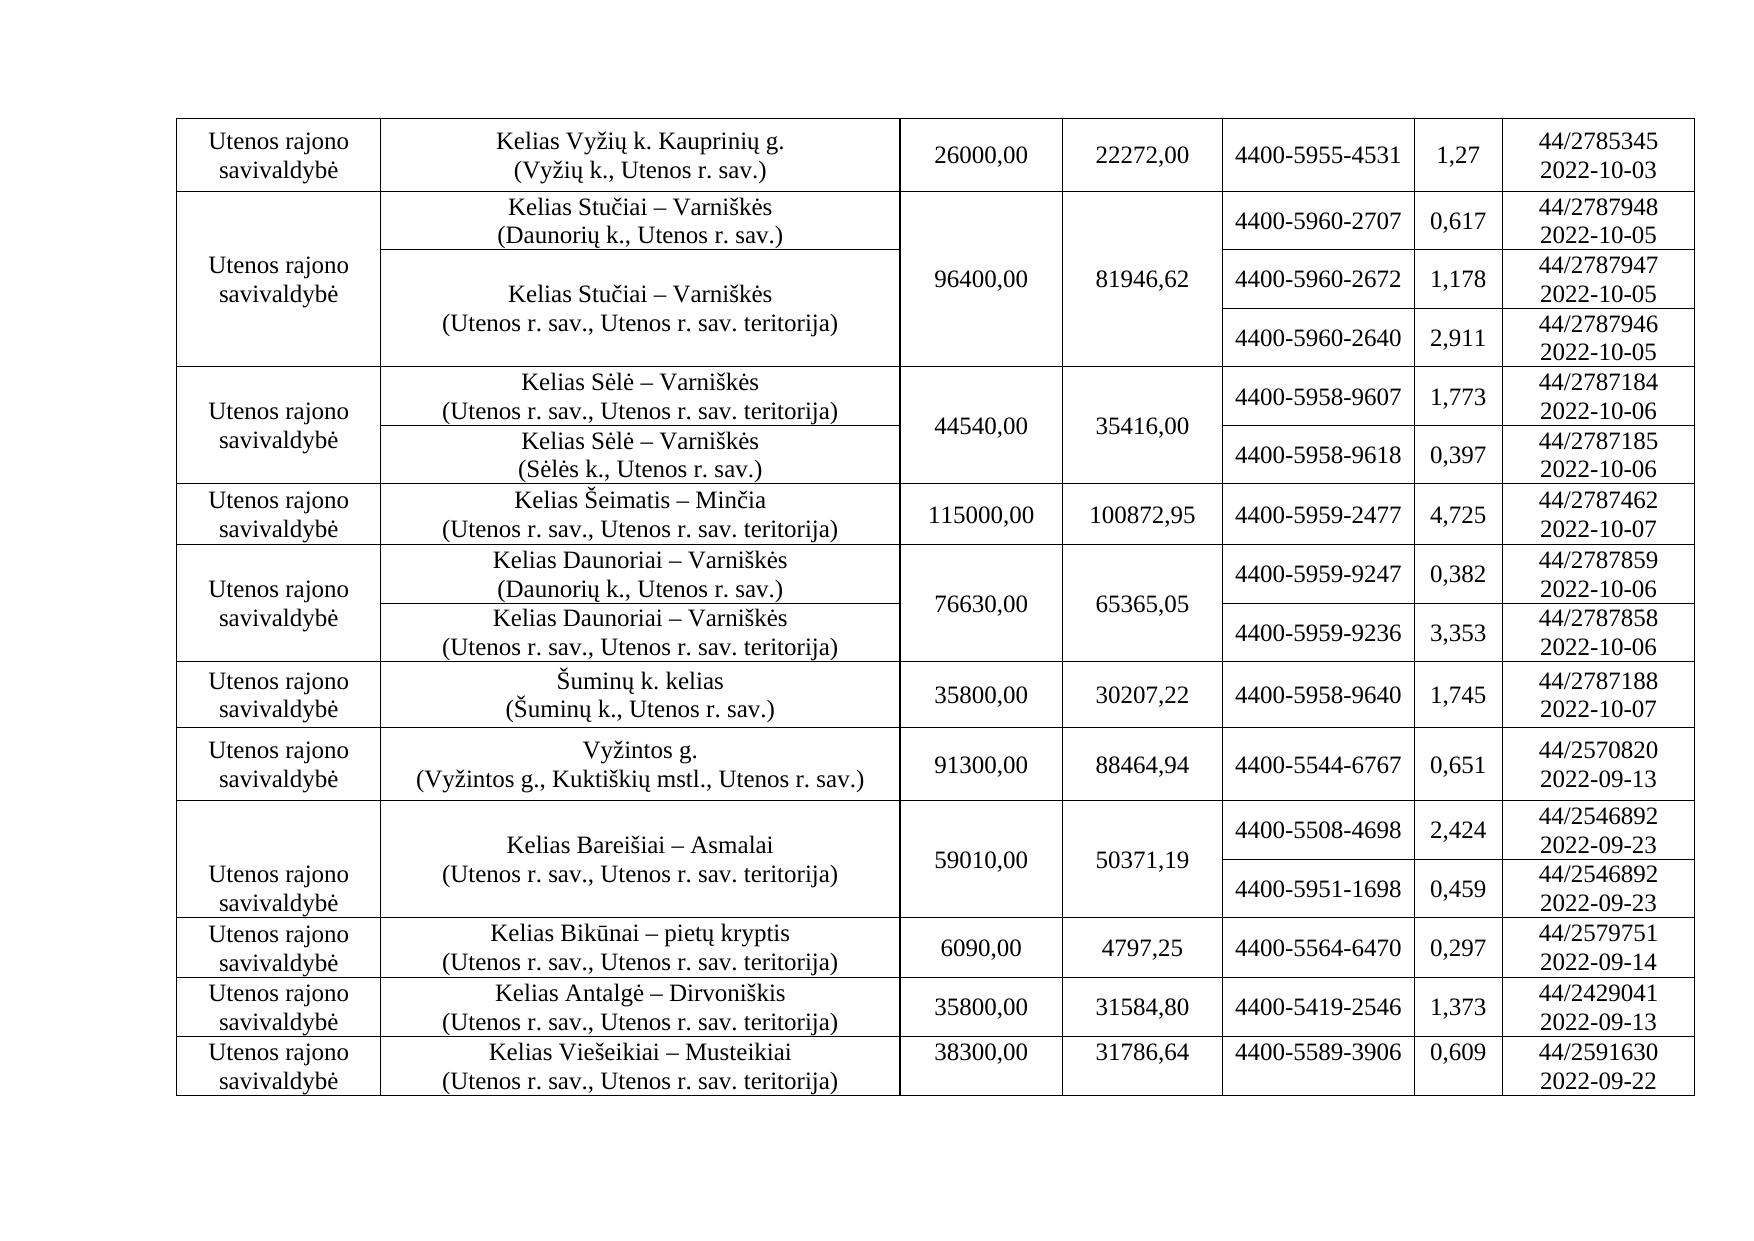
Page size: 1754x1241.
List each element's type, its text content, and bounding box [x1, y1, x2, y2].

table_cell 4797,25 [1063, 918, 1222, 977]
table_cell 4400-5419-2546 [1223, 978, 1414, 1036]
table_cell 65365,05 [1063, 545, 1222, 661]
table_cell 44/2787947 2022-10-05 [1503, 250, 1694, 308]
table_cell Kelias Bareišiai – Asmalai (Utenos r. sav., Utenos r. sav. teritorija) [381, 801, 899, 917]
table_cell Kelias Sėlė – Varniškės (Sėlės k., Utenos r. sav.) [381, 426, 899, 483]
table_cell 44/2787184 2022-10-06 [1503, 367, 1694, 425]
table_cell 2,911 [1415, 309, 1502, 366]
table_cell Vyžintos g. (Vyžintos g., Kuktiškių mstl., Utenos r. sav.) [381, 728, 899, 800]
table_cell Utenos rajono savivaldybė [177, 918, 380, 977]
table_cell 4400-5508-4698 [1223, 801, 1414, 858]
table_cell Utenos rajono savivaldybė [177, 119, 380, 191]
table_cell 44/2787858 2022-10-06 [1503, 604, 1694, 661]
table_cell Kelias Viešeikiai – Musteikiai (Utenos r. sav., Utenos r. sav. teritorija) [381, 1037, 899, 1094]
table_cell 44/2785345 2022-10-03 [1503, 119, 1694, 191]
table_cell 88464,94 [1063, 728, 1222, 800]
table_cell 44/2429041 2022-09-13 [1503, 978, 1694, 1036]
table_cell 1,178 [1415, 250, 1502, 308]
table_cell Utenos rajono savivaldybė [177, 978, 380, 1036]
table_cell 115000,00 [901, 484, 1062, 544]
table_cell Utenos rajono savivaldybė [177, 367, 380, 483]
table_cell Utenos rajono savivaldybė [177, 728, 380, 800]
table_cell Utenos rajono savivaldybė [177, 662, 380, 727]
table_cell 4400-5960-2640 [1223, 309, 1414, 366]
table_cell 4400-5958-9640 [1223, 662, 1414, 727]
table_cell 1,373 [1415, 978, 1502, 1036]
table_cell 35800,00 [901, 978, 1062, 1036]
table_cell 44/2787948 2022-10-05 [1503, 192, 1694, 249]
table_cell 0,459 [1415, 860, 1502, 917]
table_cell 4400-5951-1698 [1223, 860, 1414, 917]
table_cell 22272,00 [1063, 119, 1222, 191]
table_cell 4400-5959-9247 [1223, 545, 1414, 602]
table_cell 91300,00 [901, 728, 1062, 800]
table_cell 30207,22 [1063, 662, 1222, 727]
table_cell Kelias Šeimatis – Minčia (Utenos r. sav., Utenos r. sav. teritorija) [381, 484, 899, 544]
table_cell 3,353 [1415, 604, 1502, 661]
table_cell 38300,00 [901, 1037, 1062, 1094]
table_cell Utenos rajono savivaldybė [177, 545, 380, 661]
table_cell 6090,00 [901, 918, 1062, 977]
table_cell 2,424 [1415, 801, 1502, 858]
table_cell Utenos rajono savivaldybė [177, 1037, 380, 1094]
table_cell Utenos rajono savivaldybė [177, 484, 380, 544]
table_cell 44540,00 [901, 367, 1062, 483]
table_cell 1,745 [1415, 662, 1502, 727]
table_cell 0,297 [1415, 918, 1502, 977]
table_cell Kelias Bikūnai – pietų kryptis (Utenos r. sav., Utenos r. sav. teritorija) [381, 918, 899, 977]
table_cell 76630,00 [901, 545, 1062, 661]
table_cell 0,651 [1415, 728, 1502, 800]
table_cell 4400-5544-6767 [1223, 728, 1414, 800]
table_cell 4,725 [1415, 484, 1502, 544]
table_cell 100872,95 [1063, 484, 1222, 544]
table_cell 81946,62 [1063, 192, 1222, 366]
table_cell 44/2546892 2022-09-23 [1503, 801, 1694, 858]
table_cell Utenos rajono savivaldybė [177, 801, 380, 917]
table_cell 1,27 [1415, 119, 1502, 191]
table_cell Kelias Antalgė – Dirvoniškis (Utenos r. sav., Utenos r. sav. teritorija) [381, 978, 899, 1036]
table_cell 96400,00 [901, 192, 1062, 366]
table_cell 50371,19 [1063, 801, 1222, 917]
table_cell 4400-5958-9618 [1223, 426, 1414, 483]
table_cell 4400-5960-2707 [1223, 192, 1414, 249]
table_cell 31584,80 [1063, 978, 1222, 1036]
table_cell 44/2787462 2022-10-07 [1503, 484, 1694, 544]
table_cell 4400-5959-2477 [1223, 484, 1414, 544]
table_cell 44/2787946 2022-10-05 [1503, 309, 1694, 366]
table_cell 4400-5960-2672 [1223, 250, 1414, 308]
table_cell Utenos rajono savivaldybė [177, 192, 380, 366]
table_cell 35800,00 [901, 662, 1062, 727]
table_cell Šuminų k. kelias (Šuminų k., Utenos r. sav.) [381, 662, 899, 727]
table_cell Kelias Sėlė – Varniškės (Utenos r. sav., Utenos r. sav. teritorija) [381, 367, 899, 425]
table_cell 4400-5959-9236 [1223, 604, 1414, 661]
table_cell Kelias Vyžių k. Kauprinių g. (Vyžių k., Utenos r. sav.) [381, 119, 899, 191]
table_cell 4400-5589-3906 [1223, 1037, 1414, 1094]
table_cell 0,397 [1415, 426, 1502, 483]
table_cell 44/2579751 2022-09-14 [1503, 918, 1694, 977]
table_cell Kelias Daunoriai – Varniškės (Utenos r. sav., Utenos r. sav. teritorija) [381, 604, 899, 661]
table_cell 44/2787859 2022-10-06 [1503, 545, 1694, 602]
table_cell 4400-5564-6470 [1223, 918, 1414, 977]
table_cell 44/2787188 2022-10-07 [1503, 662, 1694, 727]
table_cell 26000,00 [901, 119, 1062, 191]
table_cell 44/2546892 2022-09-23 [1503, 860, 1694, 917]
table_cell Kelias Stučiai – Varniškės (Daunorių k., Utenos r. sav.) [381, 192, 899, 249]
table_cell 1,773 [1415, 367, 1502, 425]
table_cell 44/2591630 2022-09-22 [1503, 1037, 1694, 1094]
table_cell Kelias Daunoriai – Varniškės (Daunorių k., Utenos r. sav.) [381, 545, 899, 602]
table_cell 35416,00 [1063, 367, 1222, 483]
table_cell 4400-5958-9607 [1223, 367, 1414, 425]
table_cell 4400-5955-4531 [1223, 119, 1414, 191]
table_cell 44/2570820 2022-09-13 [1503, 728, 1694, 800]
table_cell 59010,00 [901, 801, 1062, 917]
table_cell 31786,64 [1063, 1037, 1222, 1094]
table_cell 0,617 [1415, 192, 1502, 249]
table_cell 44/2787185 2022-10-06 [1503, 426, 1694, 483]
table_cell 0,609 [1415, 1037, 1502, 1094]
table_cell 0,382 [1415, 545, 1502, 602]
table_cell Kelias Stučiai – Varniškės (Utenos r. sav., Utenos r. sav. teritorija) [381, 250, 899, 366]
